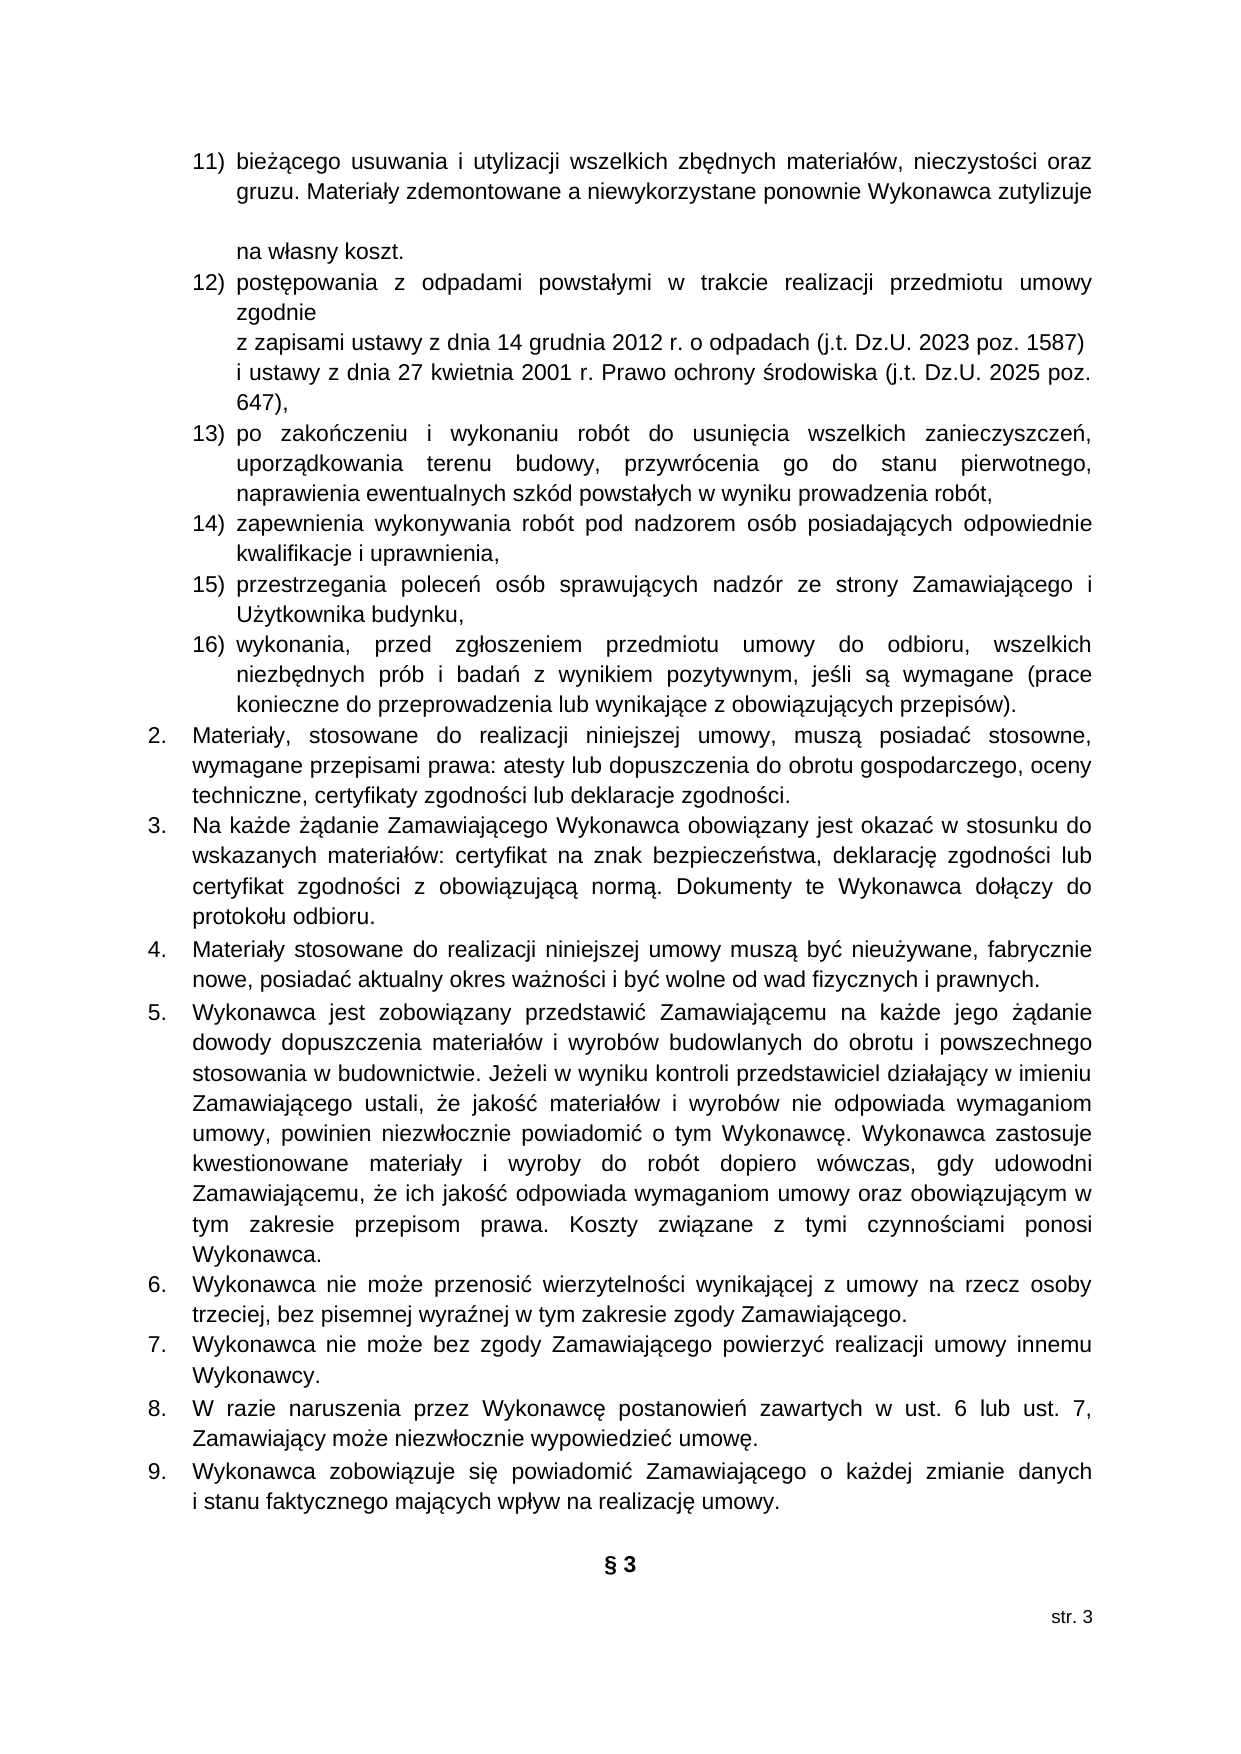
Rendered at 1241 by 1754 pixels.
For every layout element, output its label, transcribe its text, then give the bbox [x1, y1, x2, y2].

text § 3 [148, 1551, 1093, 1578]
list wykonania, przed zgłoszeniem przedmiotu umowy do odbioru, wszelkich niezbędnych prób i badań z wynikiem pozytywnym, jeśli są wymagane (prace konieczne do przeprowadzenia lub wynikające z obowiązujących przepisów). [192, 631, 1093, 718]
list postępowania z odpadami powstałymi w trakcie realizacji przedmiotu umowy zgodnie z zapisami ustawy z dnia 14 grudnia 2012 r. o odpadach (j.t. Dz.U. 2023 poz. 1587) i ustawy z dnia 27 kwietnia 2001 r. Prawo ochrony środowiska (j.t. Dz.U. 2025 poz. 647), [192, 268, 1093, 416]
list po zakończeniu i wykonaniu robót do usunięcia wszelkich zanieczyszczeń, uporządkowania terenu budowy, przywrócenia go do stanu pierwotnego, naprawienia ewentualnych szkód powstałych w wyniku prowadzenia robót, [192, 419, 1093, 506]
list Materiały, stosowane do realizacji niniejszej umowy, muszą posiadać stosowne, wymagane przepisami prawa: atesty lub dopuszczenia do obrotu gospodarczego, oceny techniczne, certyfikaty zgodności lub deklaracje zgodności. [148, 722, 1093, 808]
list Wykonawca nie może przenosić wierzytelności wynikającej z umowy na rzecz osoby trzeciej, bez pisemnej wyraźnej w tym zakresie zgody Zamawiającego. [148, 1271, 1093, 1327]
list przestrzegania poleceń osób sprawujących nadzór ze strony Zamawiającego i Użytkownika budynku, [192, 571, 1093, 627]
list Wykonawca nie może bez zgody Zamawiającego powierzyć realizacji umowy innemu Wykonawcy. [148, 1331, 1093, 1388]
list Wykonawca zobowiązuje się powiadomić Zamawiającego o każdej zmianie danych i stanu faktycznego mających wpływ na realizację umowy. [148, 1458, 1093, 1514]
list Na każde żądanie Zamawiającego Wykonawca obowiązany jest okazać w stosunku do wskazanych materiałów: certyfikat na znak bezpieczeństwa, deklarację zgodności lub certyfikat zgodności z obowiązującą normą. Dokumenty te Wykonawca dołączy do protokołu odbioru. [148, 812, 1093, 929]
list zapewnienia wykonywania robót pod nadzorem osób posiadających odpowiednie kwalifikacje i uprawnienia, [192, 510, 1093, 567]
list Wykonawca jest zobowiązany przedstawić Zamawiającemu na każde jego żądanie dowody dopuszczenia materiałów i wyrobów budowlanych do obrotu i powszechnego stosowania w budownictwie. Jeżeli w wyniku kontroli przedstawiciel działający w imieniu Zamawiającego ustali, że jakość materiałów i wyrobów nie odpowiada wymaganiom umowy, powinien niezwłocznie powiadomić o tym Wykonawcę. Wykonawca zastosuje kwestionowane materiały i wyroby do robót dopiero wówczas, gdy udowodni Zamawiającemu, że ich jakość odpowiada wymaganiom umowy oraz obowiązującym w tym zakresie przepisom prawa. Koszty związane z tymi czynnościami ponosi Wykonawca. [148, 999, 1093, 1267]
list bieżącego usuwania i utylizacji wszelkich zbędnych materiałów, nieczystości oraz gruzu. Materiały zdemontowane a niewykorzystane ponownie Wykonawca zutylizuje na własny koszt. [192, 148, 1093, 264]
list Materiały stosowane do realizacji niniejszej umowy muszą być nieużywane, fabrycznie nowe, posiadać aktualny okres ważności i być wolne od wad fizycznych i prawnych. [148, 936, 1093, 992]
list W razie naruszenia przez Wykonawcę postanowień zawartych w ust. 6 lub ust. 7, Zamawiający może niezwłocznie wypowiedzieć umowę. [148, 1394, 1093, 1451]
